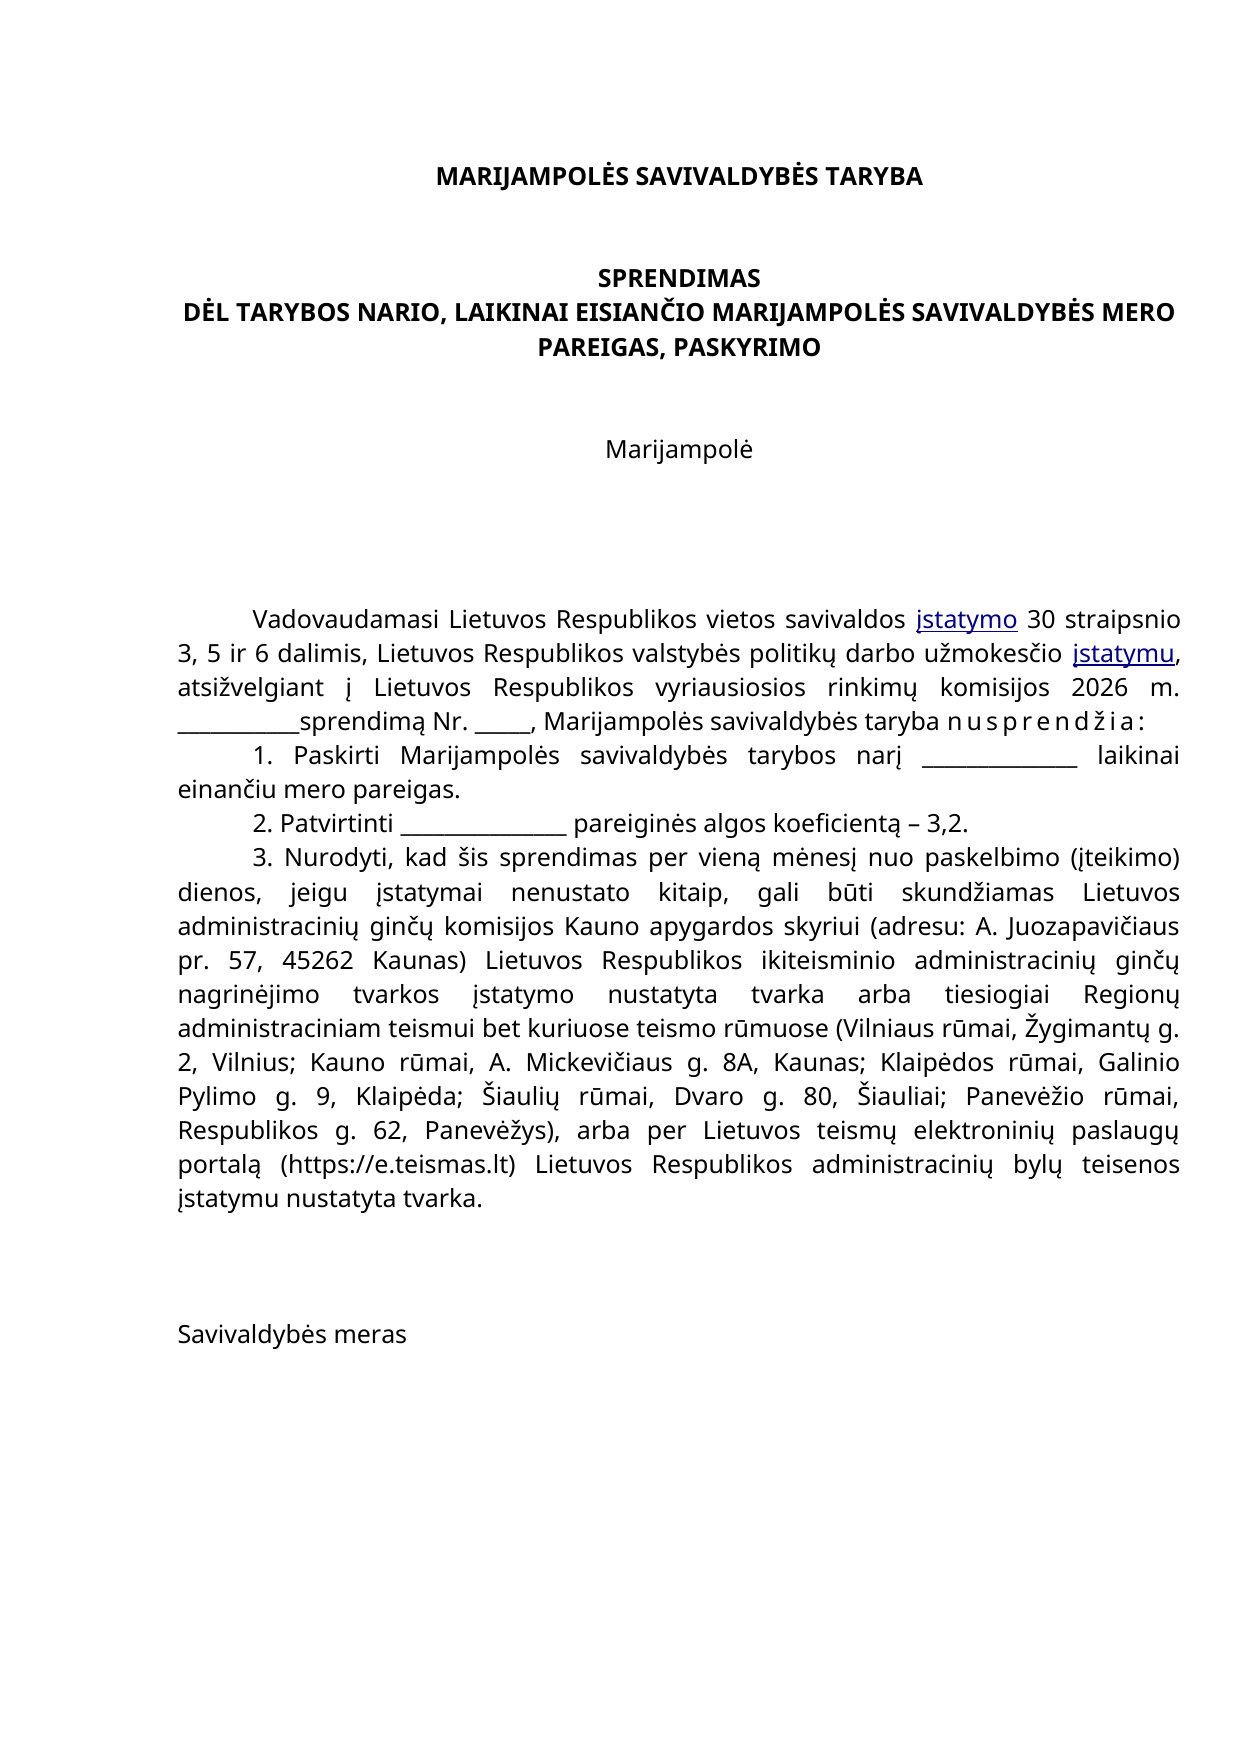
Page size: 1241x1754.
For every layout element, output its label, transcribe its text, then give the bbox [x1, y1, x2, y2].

text Marijampolė [177, 431, 1181, 465]
text SPRENDIMAS [177, 261, 1181, 295]
text MARIJAMPOLĖS SAVIVALDYBĖS TARYBA [177, 159, 1181, 193]
text 1. Paskirti Marijampolės savivaldybės tarybos narį ______________ laikinai einančiu mero pareigas. [177, 738, 1181, 806]
table_header Savivaldybės meras [177, 1317, 827, 1351]
text 3. Nurodyti, kad šis sprendimas per vieną mėnesį nuo paskelbimo (įteikimo) dienos, jeigu įstatymai nenustato kitaip, gali būti skundžiamas Lietuvos administracinių ginčų komisijos Kauno apygardos skyriui (adresu: A. Juozapavičiaus pr. 57, 45262 Kaunas) Lietuvos Respublikos ikiteisminio administracinių ginčų nagrinėjimo tvarkos įstatymo nustatyta tvarka arba tiesiogiai Regionų administraciniam teismui bet kuriuose teismo rūmuose (Vilniaus rūmai, Žygimantų g. 2, Vilnius; Kauno rūmai, A. Mickevičiaus g. 8A, Kaunas; Klaipėdos rūmai, Galinio Pylimo g. 9, Klaipėda; Šiaulių rūmai, Dvaro g. 80, Šiauliai; Panevėžio rūmai, Respublikos g. 62, Panevėžys), arba per Lietuvos teismų elektroninių paslaugų portalą (https://e.teismas.lt) Lietuvos Respublikos administracinių bylų teisenos įstatymu nustatyta tvarka. [177, 840, 1181, 1215]
text Vadovaudamasi Lietuvos Respublikos vietos savivaldos įstatymo 30 straipsnio 3, 5 ir 6 dalimis, Lietuvos Respublikos valstybės politikų darbo užmokesčio įstatymu, atsižvelgiant į Lietuvos Respublikos vyriausiosios rinkimų komisijos 2026 m. ___________sprendimą Nr. _____, Marijampolės savivaldybės taryba nusprendžia: [177, 602, 1181, 738]
text DĖL TARYBOS NARIO, LAIKINAI EISIANČIO MARIJAMPOLĖS SAVIVALDYBĖS MERO PAREIGAS, PASKYRIMO [177, 295, 1181, 363]
text 2. Patvirtinti _______________ pareiginės algos koeficientą – 3,2. [177, 806, 1181, 840]
